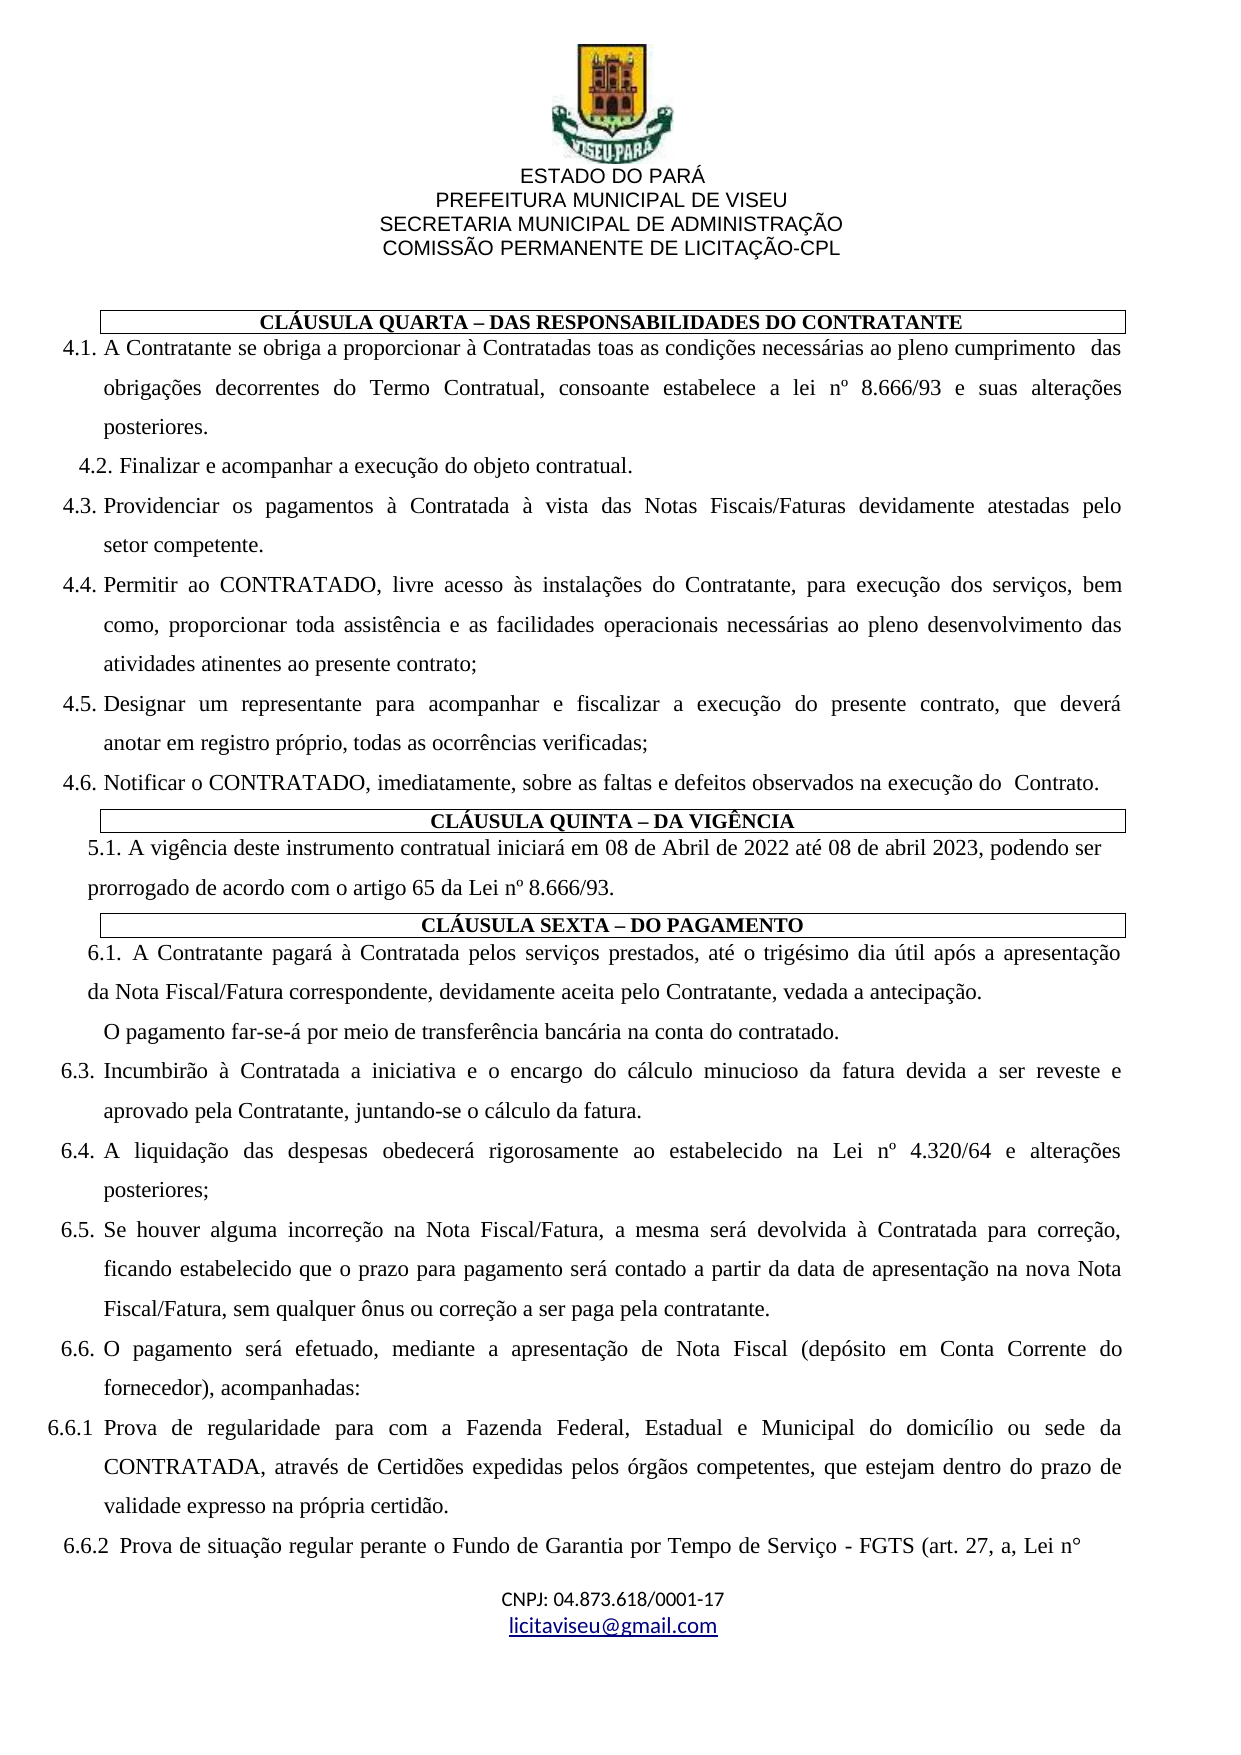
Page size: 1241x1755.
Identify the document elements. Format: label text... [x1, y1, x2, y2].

text CLÁUSULA QUARTA – DAS RESPONSABILIDADES DO CONTRATANTE [259, 311, 1125, 333]
text O pagamento far-se-á por meio de transferência bancária na conta do contratado. [103, 1018, 1136, 1044]
list Incumbirão à Contratada a iniciativa e o encargo do cálculo minucioso da fatura devida a ser reveste e aprovado pela Contratante, juntando-se o cálculo da fatura. [87, 1058, 1122, 1123]
text 6.1. A Contratante pagará à Contratada pelos serviços prestados, até o trigésimo dia útil após a apresentação da Nota Fiscal/Fatura correspondente, devidamente aceita pelo Contratante, vedada a antecipação. [87, 939, 1122, 1005]
list Prova de situação regular perante o Fundo de Garantia por Tempo de Serviço - FGTS (art. 27, a, Lei n° [103, 1532, 1136, 1558]
text 5.1. A vigência deste instrumento contratual iniciará em 08 de Abril de 2022 até 08 de abril 2023, podendo ser prorrogado de acordo com o artigo 65 da Lei nº 8.666/93. [87, 834, 1121, 900]
list Notificar o CONTRATADO, imediatamente, sobre as faltas e defeitos observados na execução do Contrato. [87, 769, 1122, 795]
text CLÁUSULA SEXTA – DO PAGAMENTO [421, 914, 1125, 937]
list A Contratante se obriga a proporcionar à Contratadas toas as condições necessárias ao pleno cumprimento das obrigações decorrentes do Termo Contratual, consoante estabelece a lei nº 8.666/93 e suas alterações posteriores. [87, 334, 1122, 439]
list Prova de regularidade para com a Fazenda Federal, Estadual e Municipal do domicílio ou sede da CONTRATADA, através de Certidões expedidas pelos órgãos competentes, que estejam dentro do prazo de validade expresso na própria certidão. [87, 1414, 1122, 1519]
text CLÁUSULA QUINTA – DA VIGÊNCIA [430, 810, 1125, 832]
list Finalizar e acompanhar a execução do objeto contratual. [103, 452, 1136, 479]
list Se houver alguma incorreção na Nota Fiscal/Fatura, a mesma será devolvida à Contratada para correção, ficando estabelecido que o prazo para pagamento será contado a partir da data de apresentação na nova Nota Fiscal/Fatura, sem qualquer ônus ou correção a ser paga pela contratante. [87, 1216, 1122, 1321]
list O pagamento será efetuado, mediante a apresentação de Nota Fiscal (depósito em Conta Corrente do fornecedor), acompanhadas: [87, 1335, 1123, 1401]
list A liquidação das despesas obedecerá rigorosamente ao estabelecido na Lei nº 4.320/64 e alterações posteriores; [87, 1137, 1122, 1202]
list Permitir ao CONTRATADO, livre acesso às instalações do Contratante, para execução dos serviços, bem como, proporcionar toda assistência e as facilidades operacionais necessárias ao pleno desenvolvimento das atividades atinentes ao presente contrato; [87, 571, 1122, 676]
list Providenciar os pagamentos à Contratada à vista das Notas Fiscais/Faturas devidamente atestadas pelo setor competente. [87, 492, 1122, 558]
list Designar um representante para acompanhar e fiscalizar a execução do presente contrato, que deverá anotar em registro próprio, todas as ocorrências verificadas; [87, 690, 1122, 756]
